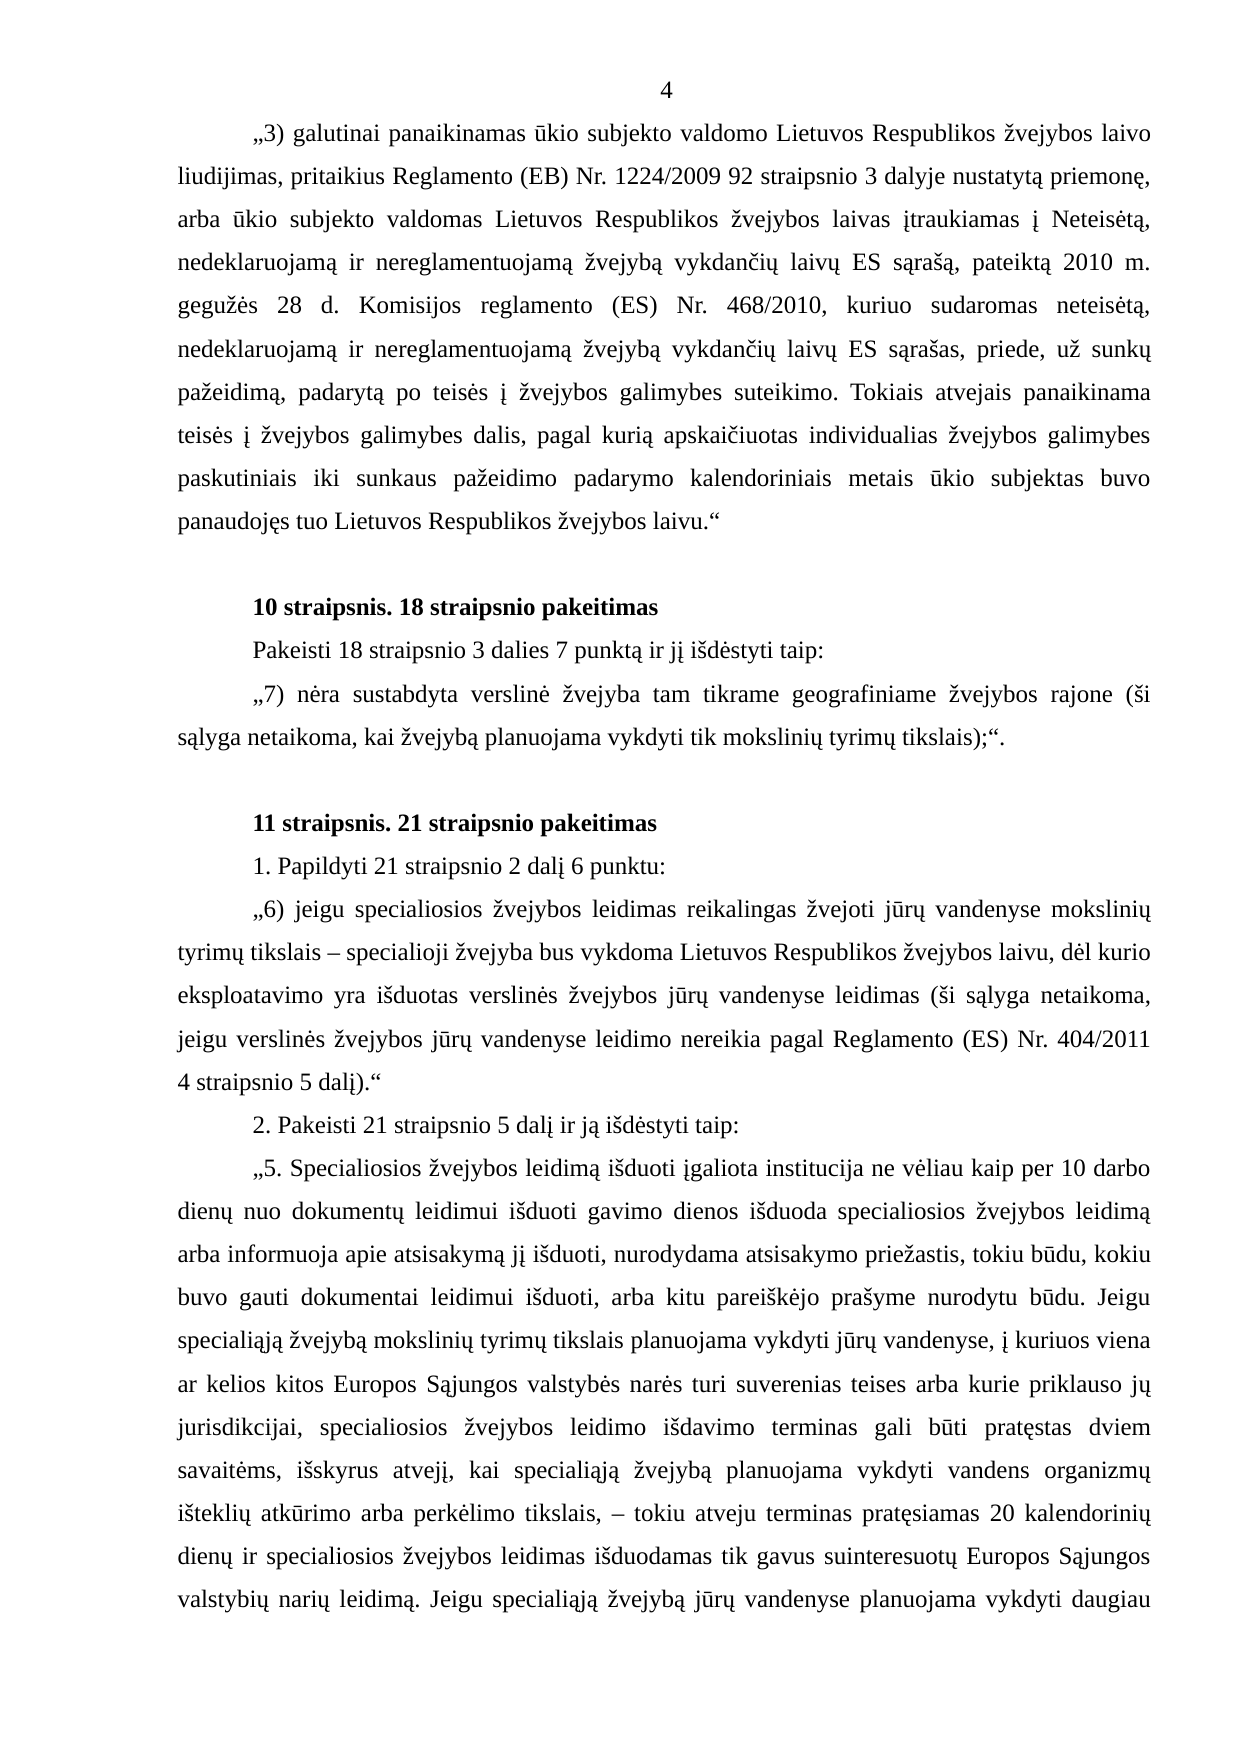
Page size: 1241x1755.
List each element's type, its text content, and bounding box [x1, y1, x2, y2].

text „6) jeigu specialiosios žvejybos leidimas reikalingas žvejoti jūrų vandenyse mokslinių tyrimų tikslais – specialioji žvejyba bus vykdoma Lietuvos Respublikos žvejybos laivu, dėl kurio eksploatavimo yra išduotas verslinės žvejybos jūrų vandenyse leidimas (ši sąlyga netaikoma, jeigu verslinės žvejybos jūrų vandenyse leidimo nereikia pagal Reglamento (ES) Nr. 404/2011 4 straipsnio 5 dalį).“ [177, 894, 1152, 1096]
text 2. Pakeisti 21 straipsnio 5 dalį ir ją išdėstyti taip: [177, 1110, 1152, 1139]
text 11 straipsnis. 21 straipsnio pakeitimas [177, 808, 1152, 837]
text „5. Specialiosios žvejybos leidimą išduoti įgaliota institucija ne vėliau kaip per 10 darbo dienų nuo dokumentų leidimui išduoti gavimo dienos išduoda specialiosios žvejybos leidimą arba informuoja apie atsisakymą jį išduoti, nurodydama atsisakymo priežastis, tokiu būdu, kokiu buvo gauti dokumentai leidimui išduoti, arba kitu pareiškėjo prašyme nurodytu būdu. Jeigu specialiąją žvejybą mokslinių tyrimų tikslais planuojama vykdyti jūrų vandenyse, į kuriuos viena ar kelios kitos Europos Sąjungos valstybės narės turi suverenias teises arba kurie priklauso jų jurisdikcijai, specialiosios žvejybos leidimo išdavimo terminas gali būti pratęstas dviem savaitėms, išskyrus atvejį, kai specialiąją žvejybą planuojama vykdyti vandens organizmų išteklių atkūrimo arba perkėlimo tikslais, – tokiu atveju terminas pratęsiamas 20 kalendorinių dienų ir specialiosios žvejybos leidimas išduodamas tik gavus suinteresuotų Europos Sąjungos valstybių narių leidimą. Jeigu specialiąją žvejybą jūrų vandenyse planuojama vykdyti daugiau [177, 1153, 1152, 1613]
text 1. Papildyti 21 straipsnio 2 dalį 6 punktu: [177, 851, 1152, 880]
text „7) nėra sustabdyta verslinė žvejyba tam tikrame geografiniame žvejybos rajone (ši sąlyga netaikoma, kai žvejybą planuojama vykdyti tik mokslinių tyrimų tikslais);“. [177, 679, 1152, 751]
text 10 straipsnis. 18 straipsnio pakeitimas [177, 592, 1152, 621]
text Pakeisti 18 straipsnio 3 dalies 7 punktą ir jį išdėstyti taip: [177, 636, 1152, 664]
text „3) galutinai panaikinamas ūkio subjekto valdomo Lietuvos Respublikos žvejybos laivo liudijimas, pritaikius Reglamento (EB) Nr. 1224/2009 92 straipsnio 3 dalyje nustatytą priemonę, arba ūkio subjekto valdomas Lietuvos Respublikos žvejybos laivas įtraukiamas į Neteisėtą, nedeklaruojamą ir nereglamentuojamą žvejybą vykdančių laivų ES sąrašą, pateiktą 2010 m. gegužės 28 d. Komisijos reglamento (ES) Nr. 468/2010, kuriuo sudaromas neteisėtą, nedeklaruojamą ir nereglamentuojamą žvejybą vykdančių laivų ES sąrašas, priede, už sunkų pažeidimą, padarytą po teisės į žvejybos galimybes suteikimo. Tokiais atvejais panaikinama teisės į žvejybos galimybes dalis, pagal kurią apskaičiuotas individualias žvejybos galimybes paskutiniais iki sunkaus pažeidimo padarymo kalendoriniais metais ūkio subjektas buvo panaudojęs tuo Lietuvos Respublikos žvejybos laivu.“ [177, 118, 1152, 535]
